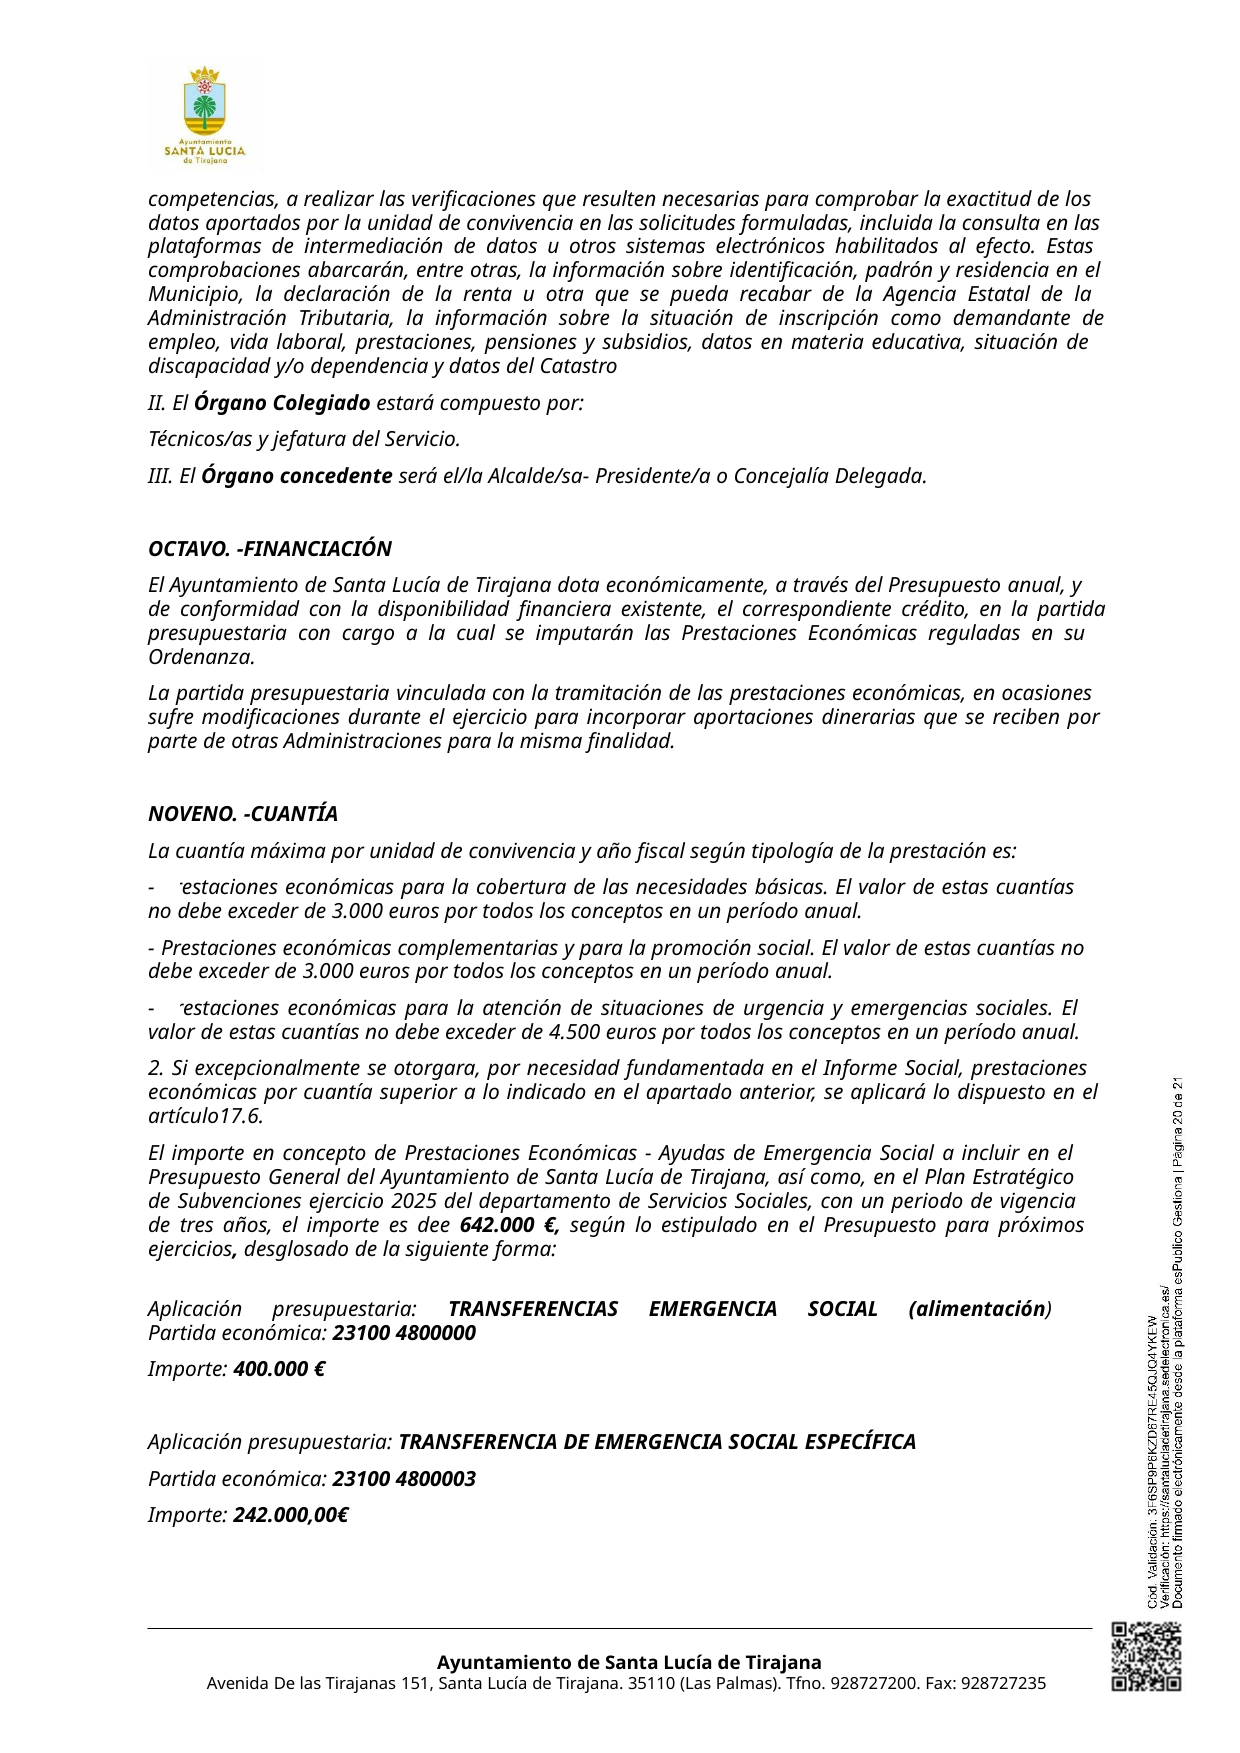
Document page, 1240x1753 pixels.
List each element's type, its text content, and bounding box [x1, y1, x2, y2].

text valor de estas cuantías no debe exceder de 4.500 euros por todos los conceptos en un período anual. [148, 1021, 1114, 1044]
text II. El Órgano Colegiado estará compuesto por: [148, 392, 613, 415]
text plataformas de intermediación de datos u otros sistemas electrónicos habilitados al efecto. Estas [148, 235, 1117, 258]
text Importe: 242.000,00€ [148, 1504, 371, 1527]
text ejercicios, desglosado de la siguiente forma: [148, 1237, 1118, 1261]
text Ayuntamiento de Santa Lucía de Tirajana [437, 1653, 1058, 1674]
text comprobaciones abarcarán, entre otras, la información sobre identificación, padrón y residencia en el [148, 259, 1117, 282]
text artículo17.6. [148, 1105, 1115, 1128]
text Prestaciones económicas para la atención de situaciones de urgencia y emergencias sociales. El [180, 997, 1117, 1020]
text Administración Tributaria, la información sobre la situación de inscripción como demandante de [148, 307, 1117, 330]
text empleo, vida laboral, prestaciones, pensiones y subsidios, datos en materia educativa, situación de [148, 331, 1117, 354]
text Importe: 400.000 € [148, 1358, 347, 1381]
text El Ayuntamiento de Santa Lucía de Tirajana dota económicamente, a través del Presupuesto anual, y [148, 574, 1116, 597]
text El importe en concepto de Prestaciones Económicas - Ayudas de Emergencia Social a incluir en el [148, 1142, 1118, 1165]
text Avenida De las Tirajanas 151, Santa Lucía de Tirajana. 35110 (Las Palmas). Tfno. 928727200. Fax: 928727235 [207, 1674, 1058, 1693]
text Partida económica: 23100 4800003 [148, 1468, 998, 1491]
text 2. Si excepcionalmente se otorgara, por necesidad fundamentada en el Informe Social, prestaciones [148, 1057, 1116, 1080]
text III. El Órgano concedente será el/la Alcalde/sa- Presidente/a o Concejalía Delegada. [148, 464, 965, 488]
text de Subvenciones ejercicio 2025 del departamento de Servicios Sociales, con un periodo de vigencia [148, 1189, 1118, 1213]
text La cuantía máxima por unidad de convivencia y año fiscal según tipología de la prestación es: [148, 839, 1039, 863]
text Prestaciones económicas para la cobertura de las necesidades básicas. El valor de estas cuantías [180, 876, 1116, 899]
text de conformidad con la disponibilidad financiera existente, el correspondiente crédito, en la partida [148, 598, 1116, 621]
text - [148, 876, 180, 899]
text Ordenanza. [148, 646, 1116, 669]
text - [148, 936, 161, 959]
text - [148, 997, 180, 1020]
text no debe exceder de 3.000 euros por todos los conceptos en un período anual. [148, 900, 894, 923]
text Prestaciones económicas complementarias y para la promoción social. El valor de estas cuantías no [161, 936, 1116, 959]
text debe exceder de 3.000 euros por todos los conceptos en un período anual. [148, 960, 865, 983]
text económicas por cuantía superior a lo indicado en el apartado anterior, se aplicará lo dispuesto en el [148, 1081, 1115, 1104]
text sufre modificaciones durante el ejercicio para incorporar aportaciones dinerarias que se reciben por [148, 706, 1116, 729]
text presupuestaria con cargo a la cual se imputarán las Prestaciones Económicas reguladas en su [148, 622, 1116, 645]
text parte de otras Administraciones para la misma finalidad. [148, 730, 1116, 753]
text Municipio, la declaración de la renta u otra que se pueda recabar de la Agencia Estatal de la [148, 283, 1117, 306]
text NOVENO. -CUANTÍA [148, 803, 375, 826]
text Partida económica: 23100 4800000 [148, 1322, 1118, 1345]
text de tres años, el importe es dee 642.000 €, según lo estipulado en el Presupuesto para próximos [148, 1213, 1118, 1237]
text Aplicación presupuestaria: TRANSFERENCIA DE EMERGENCIA SOCIAL ESPECÍFICA [148, 1431, 998, 1454]
text Presupuesto General del Ayuntamiento de Santa Lucía de Tirajana, así como, en el Plan Estratégico [148, 1166, 1118, 1189]
text datos aportados por la unidad de convivencia en las solicitudes formuladas, incluida la consulta en las [148, 211, 1117, 234]
text Técnicos/as y jefatura del Servicio. [148, 428, 494, 451]
text competencias, a realizar las verificaciones que resulten necesarias para comprobar la exactitud de los [148, 187, 1117, 211]
text La partida presupuestaria vinculada con la tramitación de las prestaciones económicas, en ocasiones [148, 682, 1116, 705]
text discapacidad y/o dependencia y datos del Catastro [148, 355, 1117, 378]
text OCTAVO. -FINANCIACIÓN [148, 537, 432, 561]
text Aplicación presupuestaria: TRANSFERENCIAS EMERGENCIA SOCIAL (alimentación) [148, 1298, 1118, 1321]
